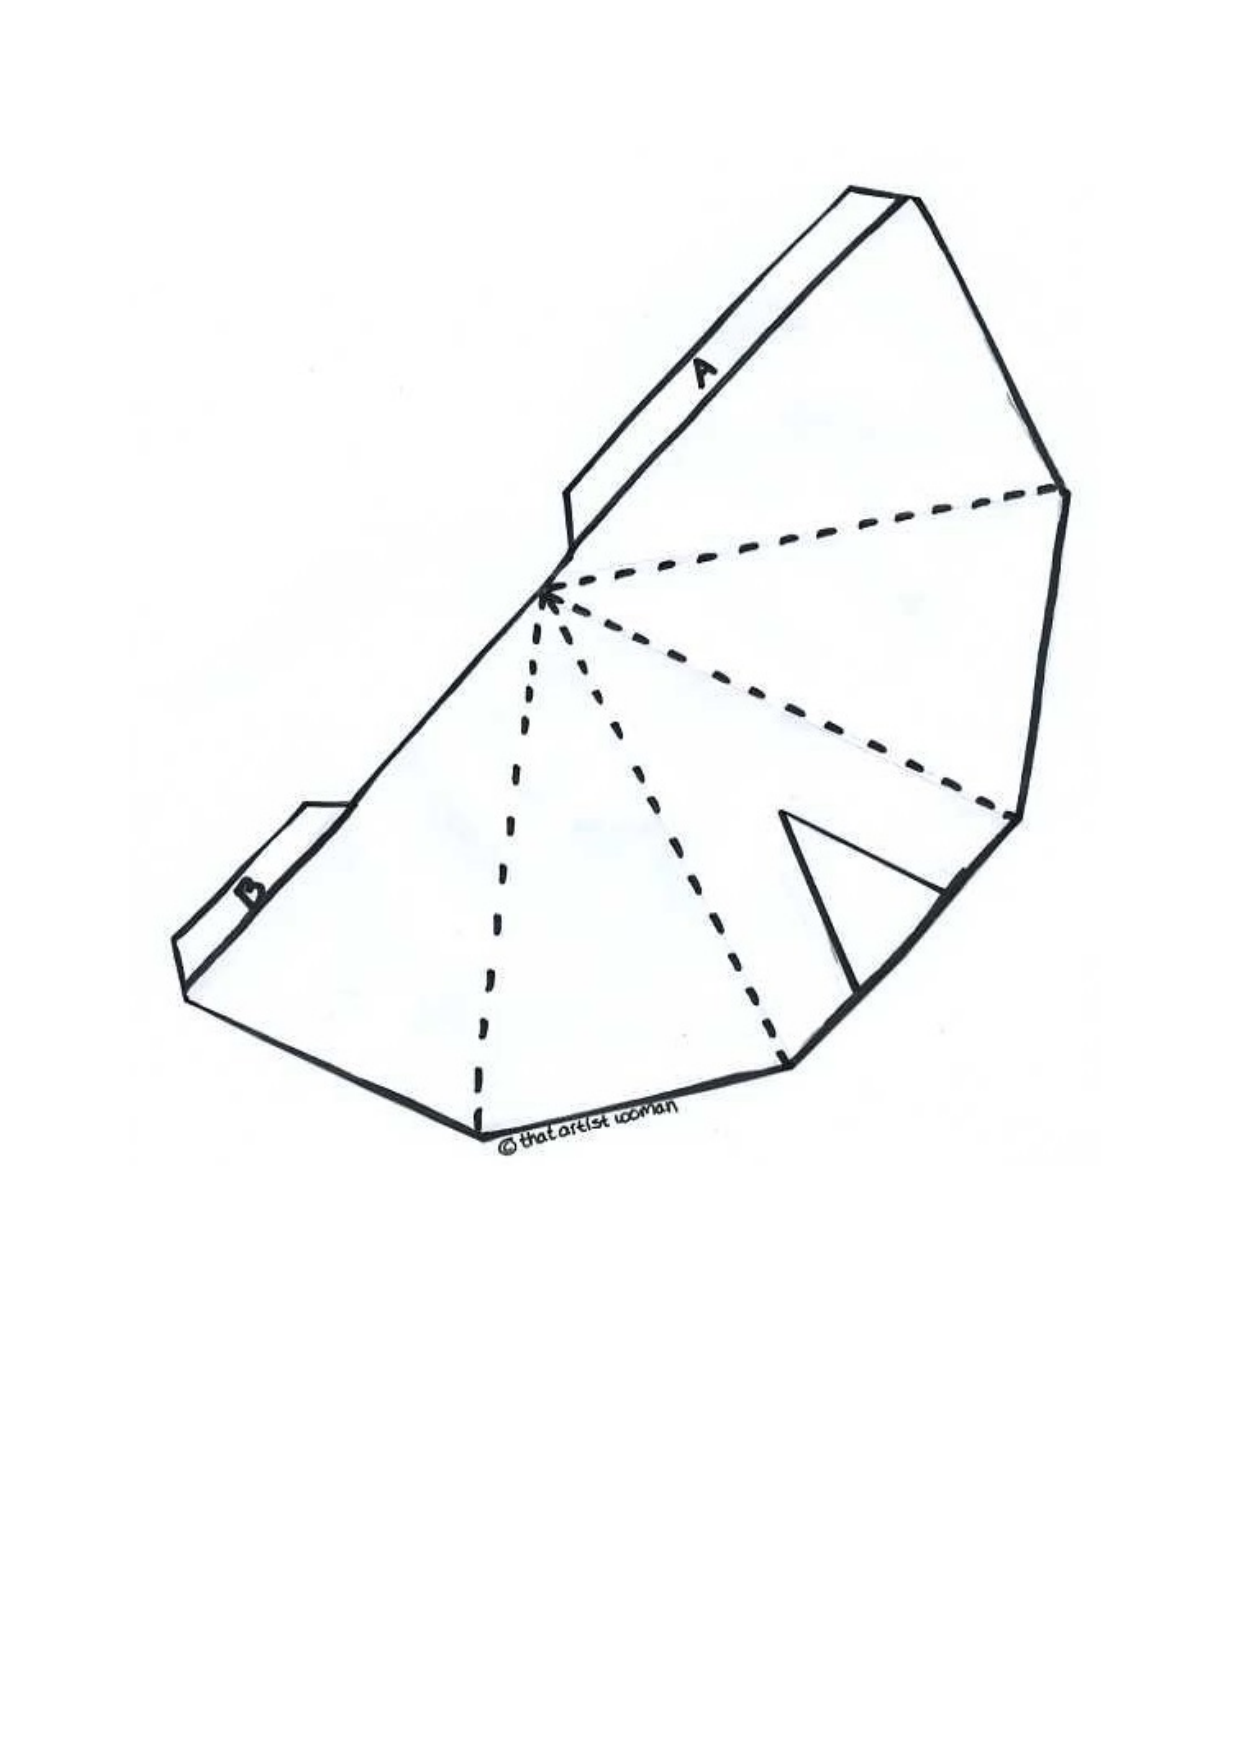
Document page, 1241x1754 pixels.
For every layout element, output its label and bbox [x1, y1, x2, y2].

picture [128, 145, 1102, 1166]
